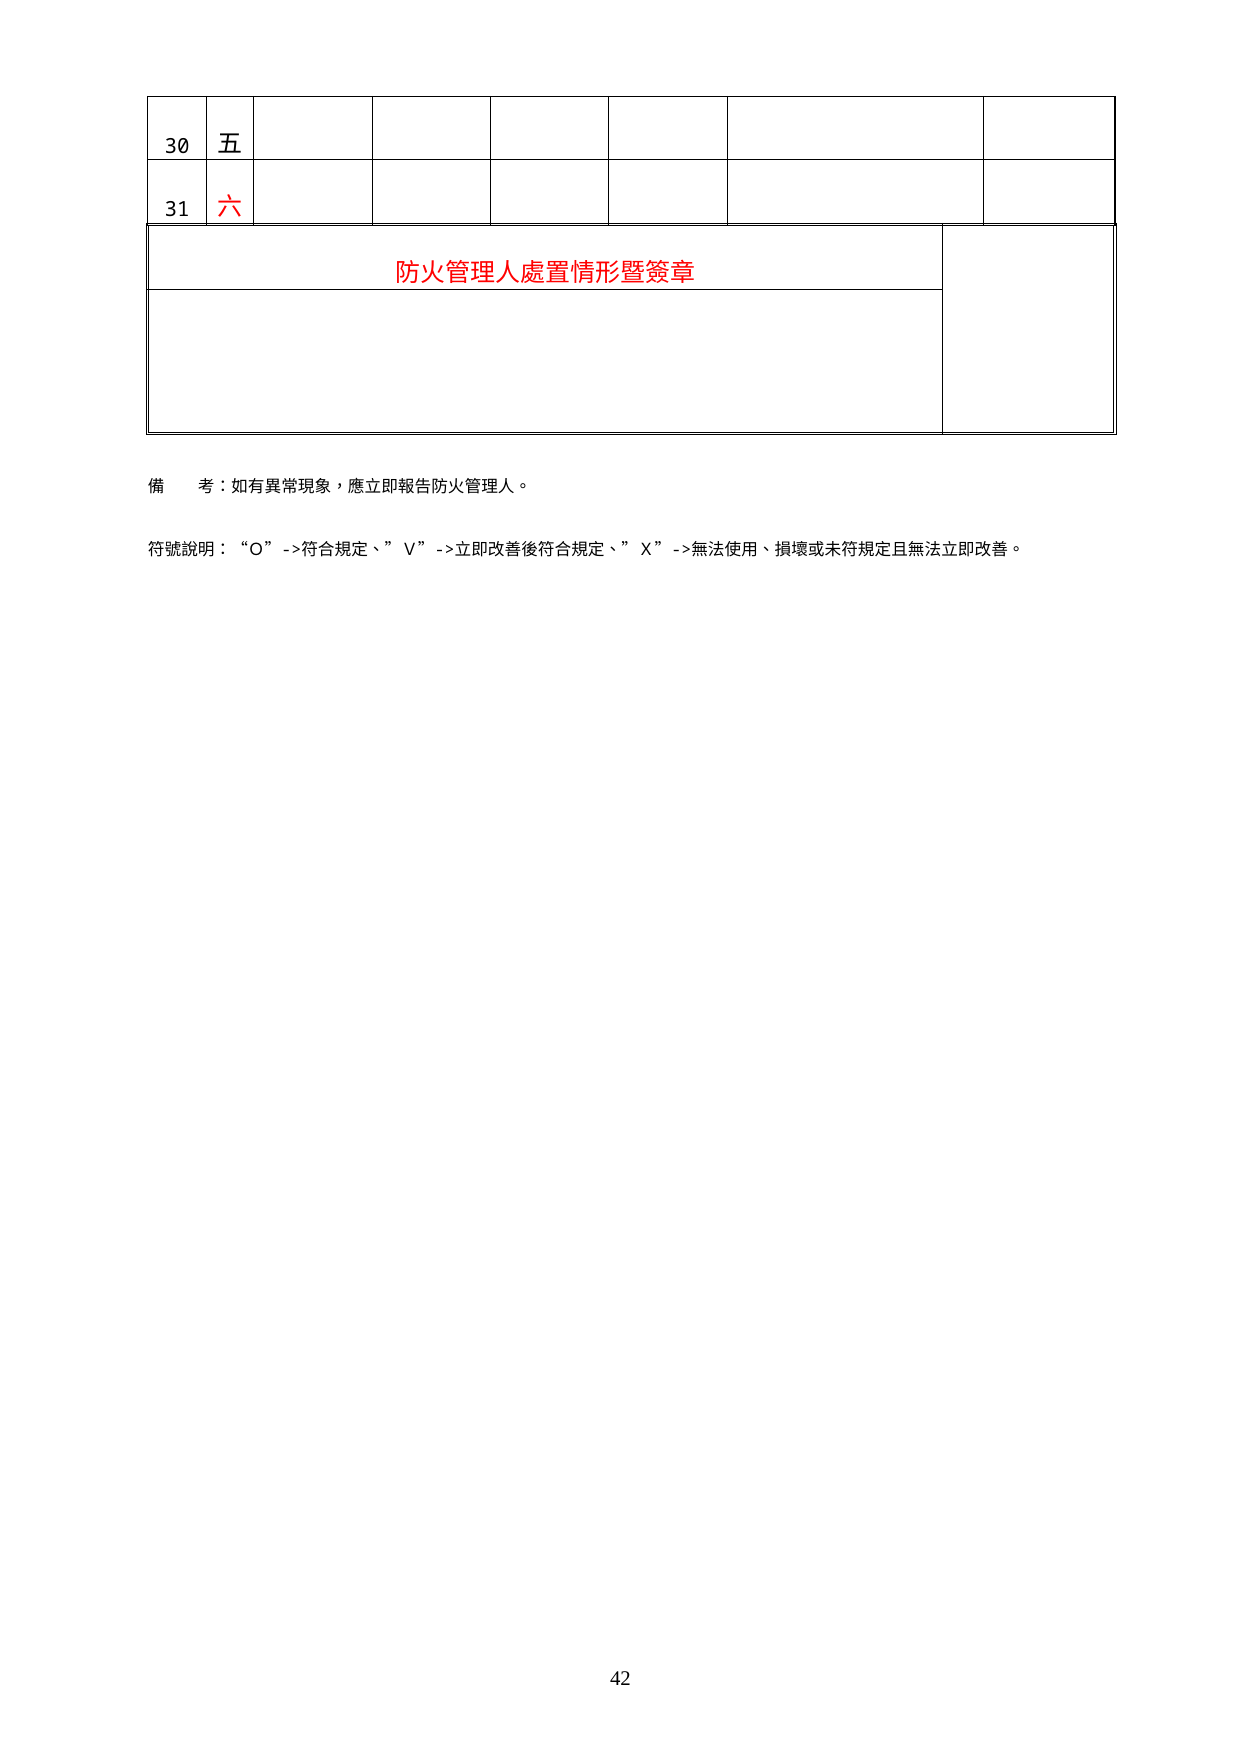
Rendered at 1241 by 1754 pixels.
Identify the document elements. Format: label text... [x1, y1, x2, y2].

table_cell [806, 97, 983, 159]
table_cell [149, 290, 942, 432]
table_cell [806, 160, 983, 223]
table_cell 五 [207, 97, 253, 159]
table_cell [728, 97, 806, 159]
table_cell 30 [148, 97, 206, 159]
table_cell [943, 226, 1113, 432]
table_cell [254, 160, 372, 223]
table_cell [373, 97, 490, 159]
text 備 考：如有異常現象，應立即報告防火管理人。 [148, 435, 1092, 498]
table_cell [728, 160, 806, 223]
table_cell [984, 160, 1114, 223]
table_cell [491, 97, 608, 159]
table_cell 六 [207, 160, 253, 223]
table_cell [984, 97, 1114, 159]
table_cell [609, 160, 727, 223]
table_cell 31 [148, 160, 206, 223]
table_cell [254, 97, 372, 159]
table_cell [373, 160, 490, 223]
text 符號說明：“Ｏ”->符合規定、”Ｖ”->立即改善後符合規定、”Ｘ”->無法使用、損壞或未符規定且無法立即改善。 [148, 498, 1092, 560]
table_cell [491, 160, 608, 223]
table_cell [609, 97, 727, 159]
table_cell 防火管理人處置情形暨簽章 [149, 226, 942, 288]
